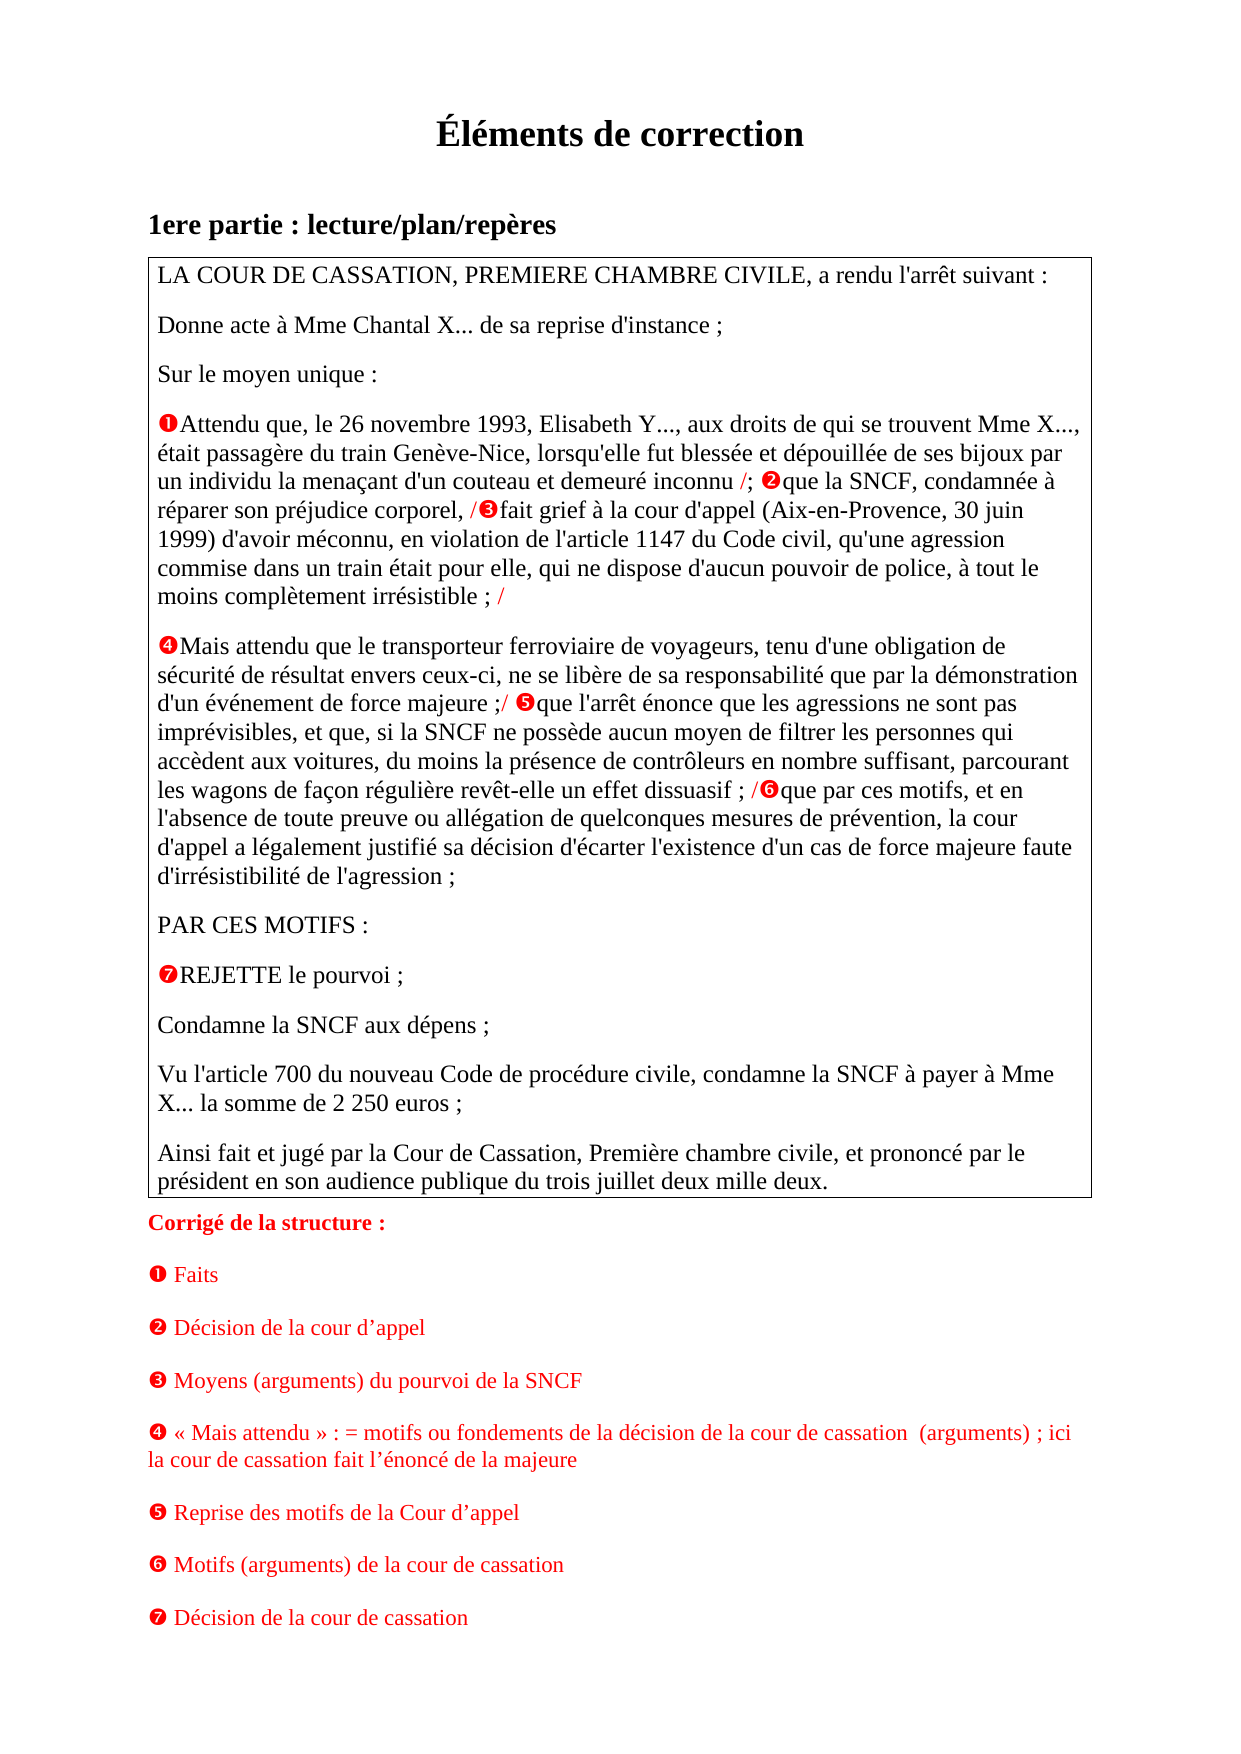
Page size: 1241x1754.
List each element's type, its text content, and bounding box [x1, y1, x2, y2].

text  Faits [148, 1261, 1092, 1288]
text PAR CES MOTIFS : [149, 907, 1091, 939]
text  Reprise des motifs de la Cour d’appel [148, 1498, 1092, 1525]
text Donne acte à Mme Chantal X... de sa reprise d'instance ; [149, 307, 1091, 338]
text LA COUR DE CASSATION, PREMIERE CHAMBRE CIVILE, a rendu l'arrêt suivant : [149, 258, 1091, 289]
text Éléments de correction [148, 111, 1092, 154]
text  Moyens (arguments) du pourvoi de la SNCF [148, 1367, 1092, 1393]
text Sur le moyen unique : [149, 356, 1091, 388]
text  Décision de la cour de cassation [148, 1604, 1092, 1630]
text Ainsi fait et jugé par la Cour de Cassation, Première chambre civile, et prononcé par le président en son audience publique du trois juillet deux mille deux. [149, 1134, 1091, 1197]
text  « Mais attendu » : = motifs ou fondements de la décision de la cour de cassation (arguments) ; ici la cour de cassation fait l’énoncé de la majeure [148, 1419, 1092, 1472]
text Condamne la SNCF aux dépens ; [149, 1007, 1091, 1038]
text Corrigé de la structure : [148, 1209, 1092, 1235]
text  Motifs (arguments) de la cour de cassation [148, 1551, 1092, 1578]
text 1ere partie : lecture/plan/repères [148, 207, 1092, 240]
text REJETTE le pourvoi ; [149, 957, 1091, 989]
text  Décision de la cour d’appel [148, 1314, 1092, 1340]
text Vu l'article 700 du nouveau Code de procédure civile, condamne la SNCF à payer à Mme X... la somme de 2 250 euros ; [149, 1056, 1091, 1117]
text Attendu que, le 26 novembre 1993, Elisabeth Y..., aux droits de qui se trouvent Mme X..., était passagère du train Genève-Nice, lorsqu'elle fut blessée et dépouillée de ses bijoux par un individu la menaçant d'un couteau et demeuré inconnu /; que la SNCF, condamnée à réparer son préjudice corporel, /fait grief à la cour d'appel (Aix-en-Provence, 30 juin 1999) d'avoir méconnu, en violation de l'article 1147 du Code civil, qu'une agression commise dans un train était pour elle, qui ne dispose d'aucun pouvoir de police, à tout le moins complètement irrésistible ; / [149, 406, 1091, 610]
text Mais attendu que le transporteur ferroviaire de voyageurs, tenu d'une obligation de sécurité de résultat envers ceux-ci, ne se libère de sa responsabilité que par la démonstration d'un événement de force majeure ;/ que l'arrêt énonce que les agressions ne sont pas imprévisibles, et que, si la SNCF ne possède aucun moyen de filtrer les personnes qui accèdent aux voitures, du moins la présence de contrôleurs en nombre suffisant, parcourant les wagons de façon régulière revêt-elle un effet dissuasif ; /que par ces motifs, et en l'absence de toute preuve ou allégation de quelconques mesures de prévention, la cour d'appel a légalement justifié sa décision d'écarter l'existence d'un cas de force majeure faute d'irrésistibilité de l'agression ; [149, 628, 1091, 890]
